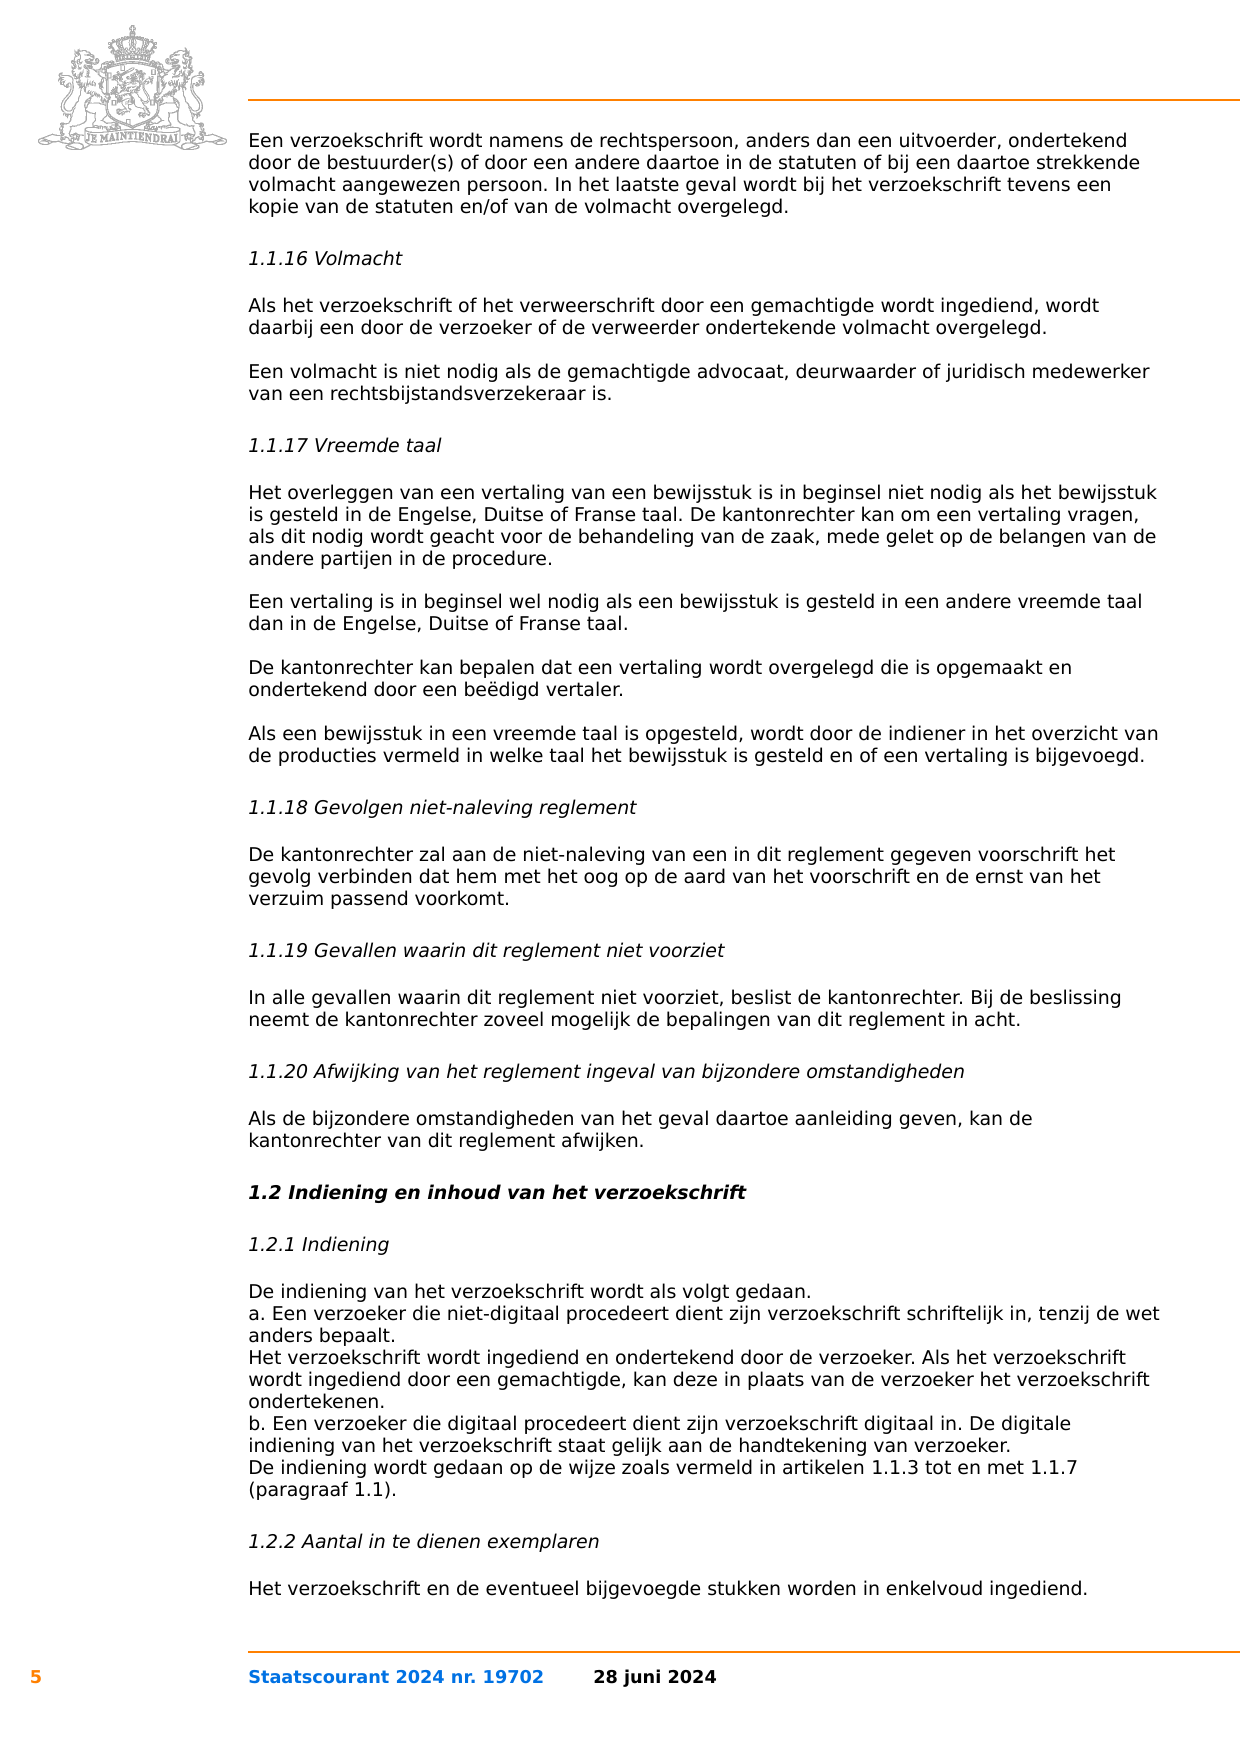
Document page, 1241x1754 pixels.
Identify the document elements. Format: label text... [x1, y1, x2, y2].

text Het verzoekschrift wordt ingediend en ondertekend door de verzoeker. Als het verzoekschrift wordt ingediend door een gemachtigde, kan deze in plaats van de verzoeker het verzoekschrift ondertekenen. [248, 1347, 1163, 1413]
subtitle 1.2.1 Indiening [248, 1234, 1163, 1256]
text Een verzoekschrift wordt namens de rechtspersoon, anders dan een uitvoerder, ondertekend door de bestuurder(s) of door een andere daartoe in de statuten of bij een daartoe strekkende volmacht aangewezen persoon. In het laatste geval wordt bij het verzoekschrift tevens een kopie van de statuten en/of van de volmacht overgelegd. [248, 130, 1163, 218]
text De kantonrechter kan bepalen dat een vertaling wordt overgelegd die is opgemaakt en ondertekend door een beëdigd vertaler. [248, 657, 1163, 701]
text Het overleggen van een vertaling van een bewijsstuk is in beginsel niet nodig als het bewijsstuk is gesteld in de Engelse, Duitse of Franse taal. De kantonrechter kan om een vertaling vragen, als dit nodig wordt geacht voor de behandeling van de zaak, mede gelet op de belangen van de andere partijen in de procedure. [248, 482, 1163, 569]
text Een vertaling is in beginsel wel nodig als een bewijsstuk is gesteld in een andere vreemde taal dan in de Engelse, Duitse of Franse taal. [248, 591, 1163, 635]
subtitle 1.1.20 Afwijking van het reglement ingeval van bijzondere omstandigheden [248, 1061, 1163, 1083]
text Het verzoekschrift en de eventueel bijgevoegde stukken worden in enkelvoud ingediend. [248, 1577, 1163, 1599]
text De indiening wordt gedaan op de wijze zoals vermeld in artikelen 1.1.3 tot en met 1.1.7 (paragraaf 1.1). [248, 1457, 1163, 1501]
text In alle gevallen waarin dit reglement niet voorziet, beslist de kantonrechter. Bij de beslissing neemt de kantonrechter zoveel mogelijk de bepalingen van dit reglement in acht. [248, 987, 1163, 1031]
text a. Een verzoeker die niet-digitaal procedeert dient zijn verzoekschrift schriftelijk in, tenzij de wet anders bepaalt. [248, 1303, 1163, 1347]
text De kantonrechter zal aan de niet-naleving van een in dit reglement gegeven voorschrift het gevolg verbinden dat hem met het oog op de aard van het voorschrift en de ernst van het verzuim passend voorkomt. [248, 844, 1163, 910]
text Als de bijzondere omstandigheden van het geval daartoe aanleiding geven, kan de kantonrechter van dit reglement afwijken. [248, 1108, 1163, 1152]
subtitle 1.2 Indiening en inhoud van het verzoekschrift [248, 1182, 1163, 1204]
text Als het verzoekschrift of het verweerschrift door een gemachtigde wordt ingediend, wordt daarbij een door de verzoeker of de verweerder ondertekende volmacht overgelegd. [248, 295, 1163, 339]
subtitle 1.1.16 Volmacht [248, 248, 1163, 270]
subtitle 1.1.19 Gevallen waarin dit reglement niet voorziet [248, 940, 1163, 962]
text Als een bewijsstuk in een vreemde taal is opgesteld, wordt door de indiener in het overzicht van de producties vermeld in welke taal het bewijsstuk is gesteld en of een vertaling is bijgevoegd. [248, 723, 1163, 767]
text Een volmacht is niet nodig als de gemachtigde advocaat, deurwaarder of juridisch medewerker van een rechtsbijstandsverzekeraar is. [248, 361, 1163, 404]
subtitle 1.2.2 Aantal in te dienen exemplaren [248, 1531, 1163, 1552]
subtitle 1.1.18 Gevolgen niet-naleving reglement [248, 797, 1163, 819]
text De indiening van het verzoekschrift wordt als volgt gedaan. [248, 1281, 1163, 1303]
picture [38, 25, 227, 150]
subtitle 1.1.17 Vreemde taal [248, 434, 1163, 457]
text b. Een verzoeker die digitaal procedeert dient zijn verzoekschrift digitaal in. De digitale indiening van het verzoekschrift staat gelijk aan de handtekening van verzoeker. [248, 1413, 1163, 1457]
